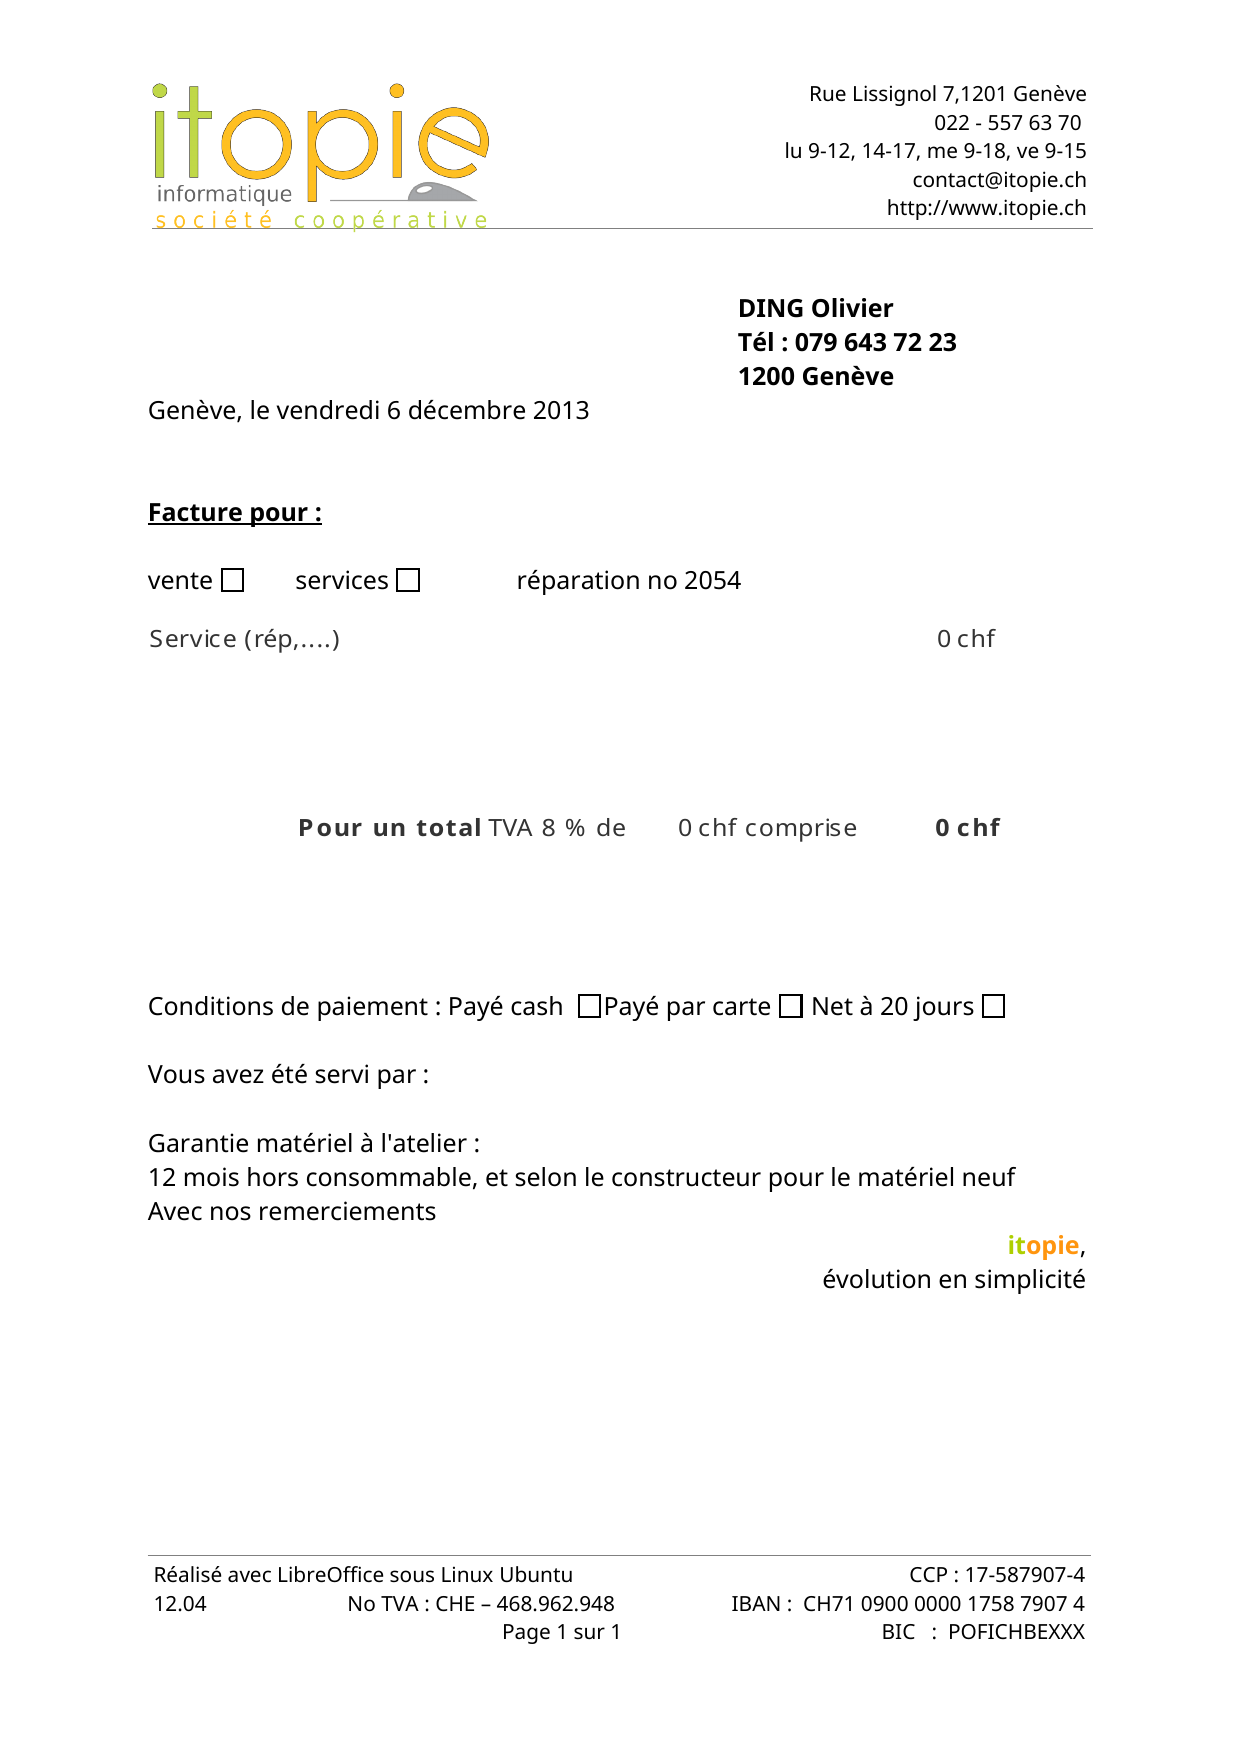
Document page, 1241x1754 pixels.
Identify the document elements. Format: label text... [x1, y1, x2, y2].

text vente services réparation no 2054 [148, 563, 1093, 597]
text Vous avez été servi par : [148, 1057, 1093, 1091]
text Facture pour : [148, 495, 1093, 529]
text Conditions de paiement : Payé cash Payé par carte Net à 20 jours [148, 989, 1093, 1023]
text DING Olivier [148, 290, 1093, 324]
picture [138, 72, 500, 244]
text itopie, [148, 1227, 1093, 1262]
text 1200 Genève [148, 358, 1093, 392]
text Avec nos remerciements [148, 1193, 1093, 1227]
text Genève, le vendredi 6 décembre 2013 [148, 392, 1093, 427]
text évolution en simplicité [148, 1262, 1093, 1296]
text Garantie matériel à l'atelier : [148, 1125, 1093, 1159]
text Tél : 079 643 72 23 [148, 324, 1093, 358]
text 12 mois hors consommable, et selon le constructeur pour le matériel neuf [148, 1159, 1093, 1193]
